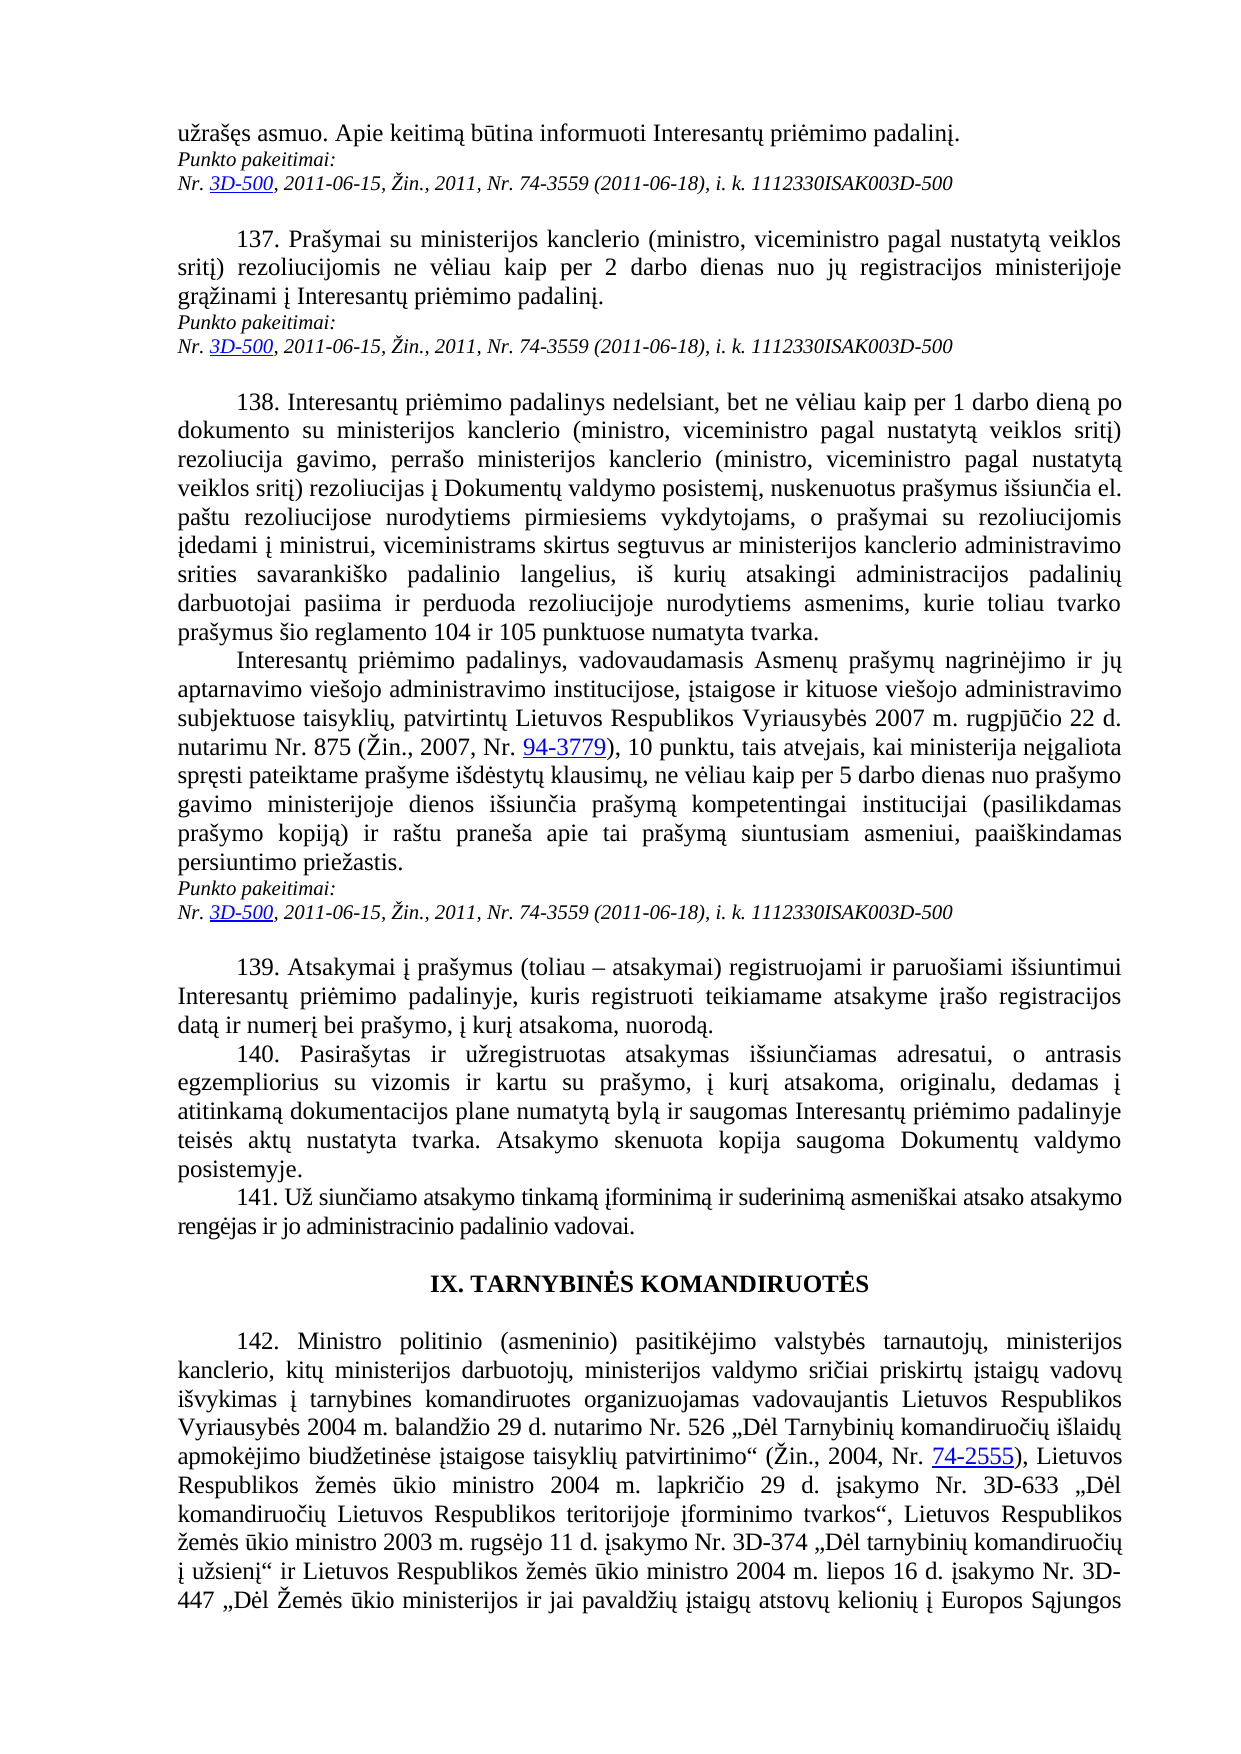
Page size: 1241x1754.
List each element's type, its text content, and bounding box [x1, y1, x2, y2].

text 137. Prašymai su ministerijos kanclerio (ministro, viceministro pagal nustatytą veiklos sritį) rezoliucijomis ne vėliau kaip per 2 darbo dienas nuo jų registracijos ministerijoje grąžinami į Interesantų priėmimo padalinį. [177, 224, 1122, 310]
text Punkto pakeitimai: [177, 147, 1122, 171]
text 139. Atsakymai į prašymus (toliau – atsakymai) registruojami ir paruošiami išsiuntimui Interesantų priėmimo padalinyje, kuris registruoti teikiamame atsakyme įrašo registracijos datą ir numerį bei prašymo, į kurį atsakoma, nuorodą. [177, 952, 1122, 1039]
text 140. Pasirašytas ir užregistruotas atsakymas išsiunčiamas adresatui, o antrasis egzempliorius su vizomis ir kartu su prašymo, į kurį atsakoma, originalu, dedamas į atitinkamą dokumentacijos plane numatytą bylą ir saugomas Interesantų priėmimo padalinyje teisės aktų nustatyta tvarka. Atsakymo skenuota kopija saugoma Dokumentų valdymo posistemyje. [177, 1039, 1122, 1182]
text Nr. 3D-500, 2011-06-15, Žin., 2011, Nr. 74-3559 (2011-06-18), i. k. 1112330ISAK003D-500 [177, 334, 1122, 358]
text Punkto pakeitimai: [177, 876, 1122, 900]
text užrašęs asmuo. Apie keitimą būtina informuoti Interesantų priėmimo padalinį. [177, 118, 1122, 147]
text Punkto pakeitimai: [177, 310, 1122, 334]
text IX. TARNYBINĖS KOMANDIRUOTĖS [177, 1269, 1122, 1297]
text Nr. 3D-500, 2011-06-15, Žin., 2011, Nr. 74-3559 (2011-06-18), i. k. 1112330ISAK003D-500 [177, 900, 1122, 924]
text Interesantų priėmimo padalinys, vadovaudamasis Asmenų prašymų nagrinėjimo ir jų aptarnavimo viešojo administravimo institucijose, įstaigose ir kituose viešojo administravimo subjektuose taisyklių, patvirtintų Lietuvos Respublikos Vyriausybės 2007 m. rugpjūčio 22 d. nutarimu Nr. 875 (Žin., 2007, Nr. 94-3779), 10 punktu, tais atvejais, kai ministerija neįgaliota spręsti pateiktame prašyme išdėstytų klausimų, ne vėliau kaip per 5 darbo dienas nuo prašymo gavimo ministerijoje dienos išsiunčia prašymą kompetentingai institucijai (pasilikdamas prašymo kopiją) ir raštu praneša apie tai prašymą siuntusiam asmeniui, paaiškindamas persiuntimo priežastis. [177, 646, 1122, 876]
text 141. Už siunčiamo atsakymo tinkamą įforminimą ir suderinimą asmeniškai atsako atsakymo rengėjas ir jo administracinio padalinio vadovai. [177, 1182, 1122, 1240]
text 142. Ministro politinio (asmeninio) pasitikėjimo valstybės tarnautojų, ministerijos kanclerio, kitų ministerijos darbuotojų, ministerijos valdymo sričiai priskirtų įstaigų vadovų išvykimas į tarnybines komandiruotes organizuojamas vadovaujantis Lietuvos Respublikos Vyriausybės 2004 m. balandžio 29 d. nutarimo Nr. 526 „Dėl Tarnybinių komandiruočių išlaidų apmokėjimo biudžetinėse įstaigose taisyklių patvirtinimo“ (Žin., 2004, Nr. 74-2555), Lietuvos Respublikos žemės ūkio ministro 2004 m. lapkričio 29 d. įsakymo Nr. 3D-633 „Dėl komandiruočių Lietuvos Respublikos teritorijoje įforminimo tvarkos“, Lietuvos Respublikos žemės ūkio ministro 2003 m. rugsėjo 11 d. įsakymo Nr. 3D-374 „Dėl tarnybinių komandiruočių į užsienį“ ir Lietuvos Respublikos žemės ūkio ministro 2004 m. liepos 16 d. įsakymo Nr. 3D-447 „Dėl Žemės ūkio ministerijos ir jai pavaldžių įstaigų atstovų kelionių į Europos Sąjungos [177, 1326, 1122, 1614]
text 138. Interesantų priėmimo padalinys nedelsiant, bet ne vėliau kaip per 1 darbo dieną po dokumento su ministerijos kanclerio (ministro, viceministro pagal nustatytą veiklos sritį) rezoliucija gavimo, perrašo ministerijos kanclerio (ministro, viceministro pagal nustatytą veiklos sritį) rezoliucijas į Dokumentų valdymo posistemį, nuskenuotus prašymus išsiunčia el. paštu rezoliucijose nurodytiems pirmiesiems vykdytojams, o prašymai su rezoliucijomis įdedami į ministrui, viceministrams skirtus segtuvus ar ministerijos kanclerio administravimo srities savarankiško padalinio langelius, iš kurių atsakingi administracijos padalinių darbuotojai pasiima ir perduoda rezoliucijoje nurodytiems asmenims, kurie toliau tvarko prašymus šio reglamento 104 ir 105 punktuose numatyta tvarka. [177, 387, 1122, 646]
text Nr. 3D-500, 2011-06-15, Žin., 2011, Nr. 74-3559 (2011-06-18), i. k. 1112330ISAK003D-500 [177, 171, 1122, 195]
